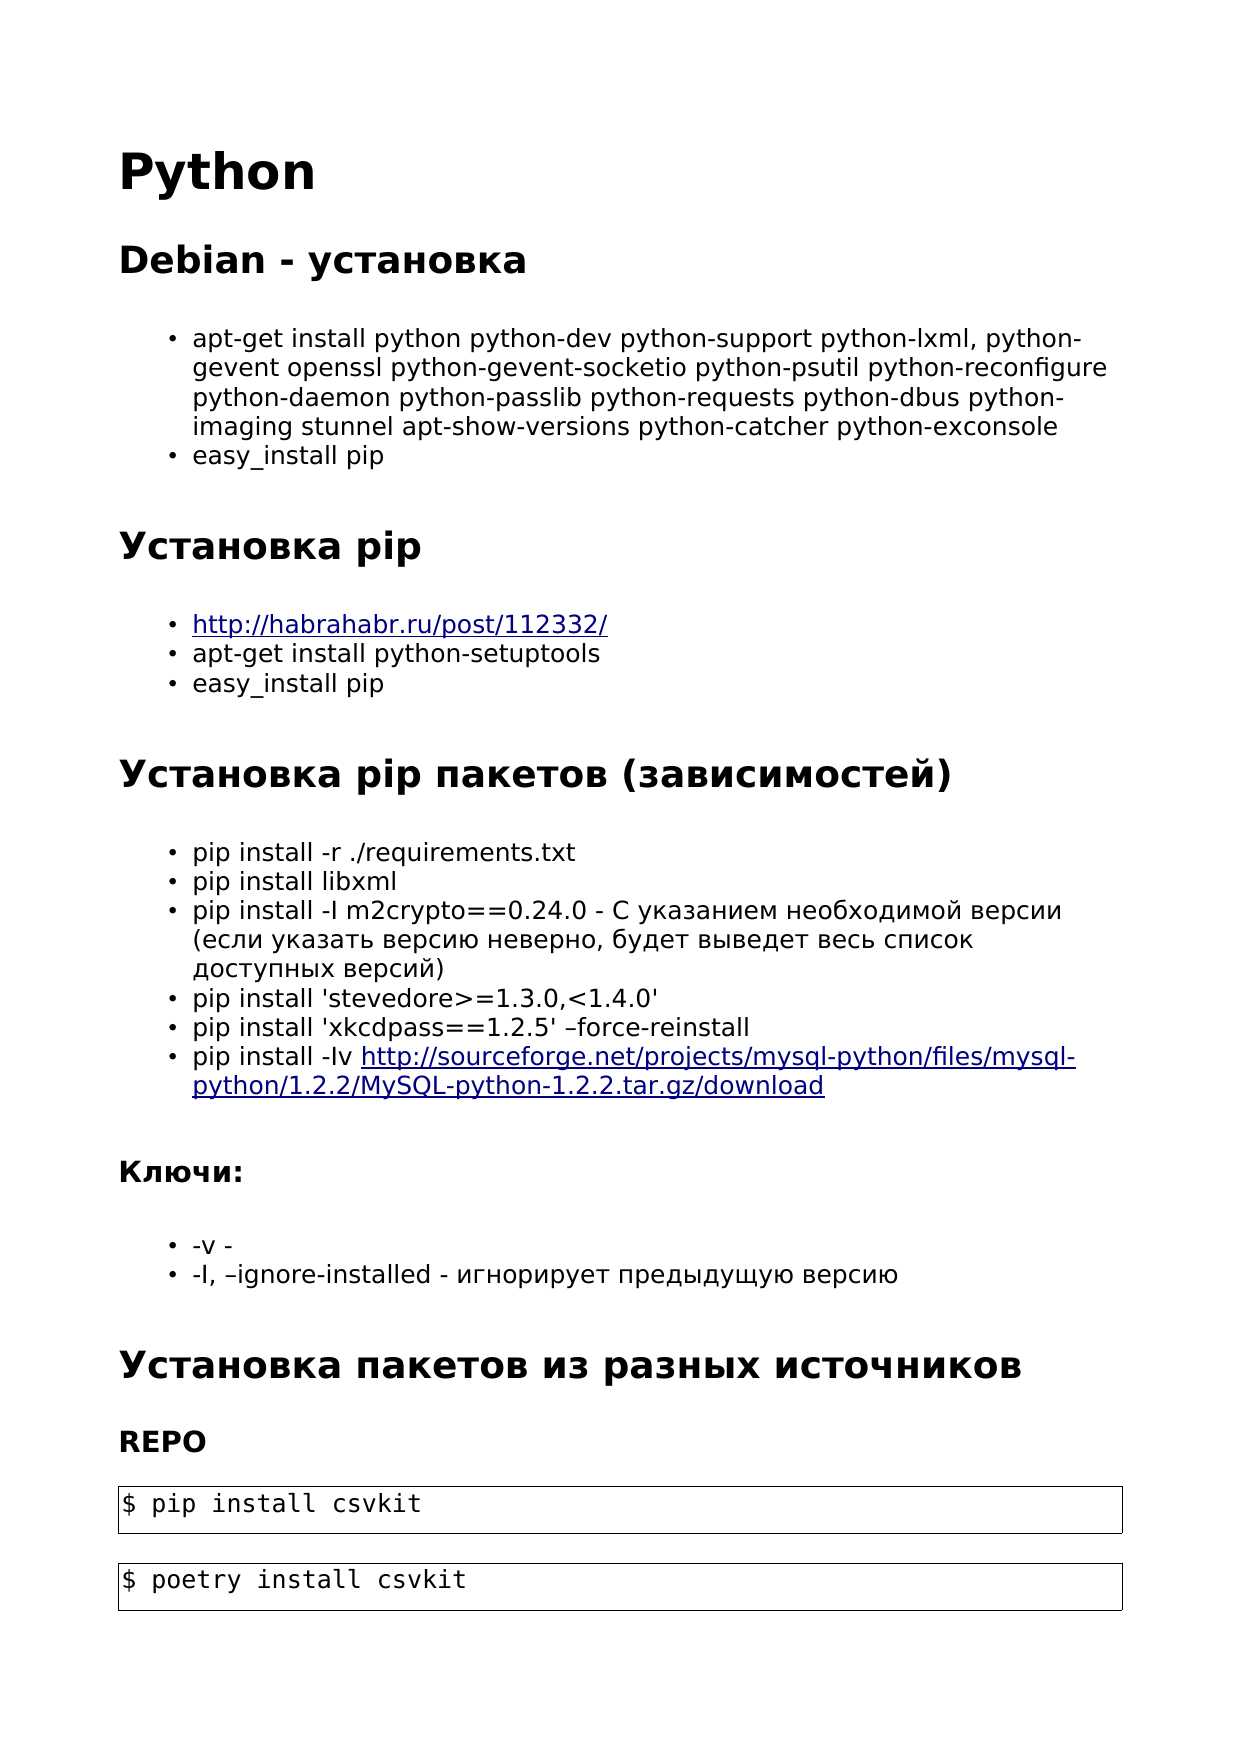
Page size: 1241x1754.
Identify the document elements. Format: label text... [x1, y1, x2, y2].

subtitle Ключи: [118, 1155, 1122, 1189]
list pip install -I m2crypto==0.24.0 - С указанием необходимой версии (если указать версию неверно, будет выведет весь список доступных версий) [177, 896, 1122, 984]
list easy_install pip [177, 669, 1122, 698]
list -I, –ignore-installed - игнорирует предыдущую версию [177, 1260, 1122, 1289]
list http://habrahabr.ru/post/112332/ [177, 610, 1122, 639]
list pip install -r ./requirements.txt [177, 838, 1122, 867]
list easy_install pip [177, 441, 1122, 470]
subtitle Установка пакетов из разных источников [118, 1344, 1122, 1387]
list apt-get install python-setuptools [177, 639, 1122, 669]
list apt-get install python python-dev python-support python-lxml, python-gevent openssl python-gevent-socketio python-psutil python-reconfigure python-daemon python-passlib python-requests python-dbus python-imaging stunnel apt-show-versions python-catcher python-exconsole [177, 324, 1122, 441]
subtitle Python [118, 143, 1122, 201]
subtitle Установка pip пакетов (зависимостей) [118, 752, 1122, 796]
table_header $ pip install csvkit [119, 1487, 1122, 1533]
list pip install libxml [177, 867, 1122, 896]
table_header $ poetry install csvkit [119, 1564, 1122, 1609]
subtitle Debian - установка [118, 239, 1122, 282]
subtitle Установка pip [118, 525, 1122, 568]
list pip install 'stevedore>=1.3.0,<1.4.0' [177, 984, 1122, 1013]
subtitle REPO [118, 1425, 1122, 1459]
list pip install 'xkcdpass==1.2.5' –force-reinstall [177, 1013, 1122, 1042]
list pip install -Iv http://sourceforge.net/projects/mysql-python/files/mysql-python/1.2.2/MySQL-python-1.2.2.tar.gz/download [177, 1042, 1122, 1101]
list -v - [177, 1231, 1122, 1260]
